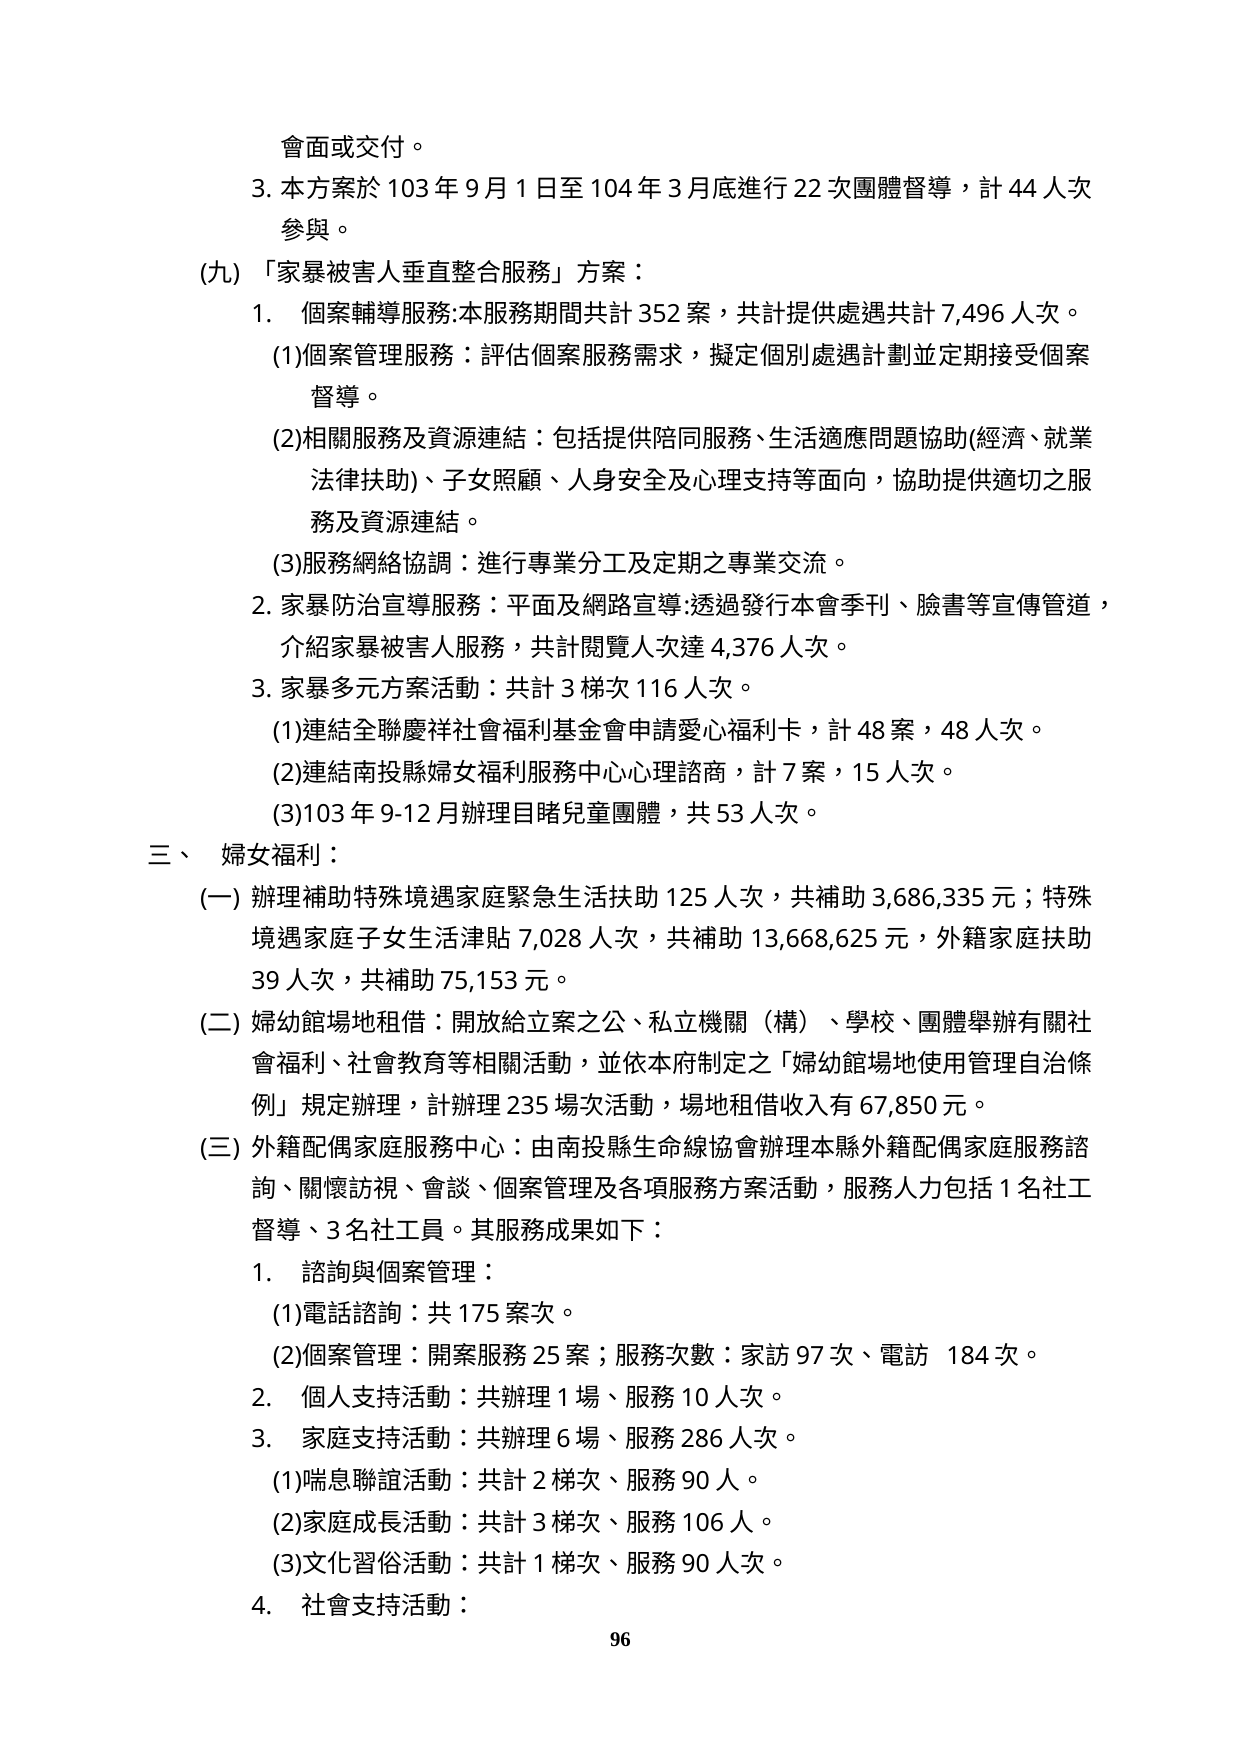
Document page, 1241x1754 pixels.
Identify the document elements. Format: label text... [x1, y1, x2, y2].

list 婦幼館場地租借：開放給立案之公、私立機關（構）、學校、團體舉辦有關社會福利、社會教育等相關活動，並依本府制定之「婦幼館場地使用管理自治條例」規定辦理，計辦理235場次活動，場地租借收入有67,850元。 [200, 998, 1092, 1123]
list 辦理補助特殊境遇家庭緊急生活扶助125人次，共補助3,686,335元；特殊境遇家庭子女生活津貼7,028人次，共補助13,668,625元，外籍家庭扶助39人次，共補助75,153 元。 [200, 873, 1092, 998]
list 家暴防治宣導服務：平面及網路宣導:透過發行本會季刊、臉書等宣傳管道，介紹家暴被害人服務，共計閱覽人次達4,376人次。 [251, 581, 1093, 664]
list 家暴多元方案活動：共計3梯次116人次。 [251, 664, 1093, 706]
list 家庭支持活動：共辦理6場、服務286人次。 [251, 1414, 1093, 1456]
list 本方案於103年9月1日至104年3月底進行22次團體督導，計44人次參與。 [251, 164, 1093, 248]
text (1)連結全聯慶祥社會福利基金會申請愛心福利卡，計48案，48人次。 [273, 706, 1093, 748]
list 會面或交付。 [251, 123, 1093, 164]
list 社會支持活動： [251, 1581, 1093, 1623]
list 個人支持活動：共辦理1場、服務10人次。 [251, 1373, 1093, 1414]
text (1)電話諮詢：共175案次。 [273, 1289, 1093, 1331]
text (1)喘息聯誼活動：共計2梯次、服務90人。 [273, 1456, 1093, 1498]
list 諮詢與個案管理： [251, 1248, 1093, 1289]
text (3)服務網絡協調：進行專業分工及定期之專業交流。 [273, 539, 1093, 581]
text (2)個案管理：開案服務25案；服務次數：家訪97次、電訪 184次。 [273, 1331, 1093, 1373]
list 外籍配偶家庭服務中心：由南投縣生命線協會辦理本縣外籍配偶家庭服務諮詢、關懷訪視、會談、個案管理及各項服務方案活動，服務人力包括1名社工督導、3名社工員。其服務成果如下： [200, 1123, 1092, 1248]
text (1)個案管理服務：評估個案服務需求，擬定個別處遇計劃並定期接受個案督導。 [273, 331, 1093, 414]
list 「家暴被害人垂直整合服務」方案： [200, 248, 1092, 289]
text (2)相關服務及資源連結：包括提供陪同服務、生活適應問題協助(經濟、就業、法律扶助)、子女照顧、人身安全及心理支持等面向，協助提供適切之服務及資源連結。 [273, 414, 1093, 539]
text (2)家庭成長活動：共計3梯次、服務106人。 [273, 1498, 1093, 1539]
list 婦女福利： [148, 831, 1092, 873]
text (3)文化習俗活動：共計1梯次、服務90人次。 [273, 1539, 1093, 1581]
text (3)103年9-12月辦理目睹兒童團體，共53人次。 [273, 789, 1093, 831]
list 個案輔導服務:本服務期間共計352案，共計提供處遇共計7,496人次。 [251, 289, 1093, 331]
text (2)連結南投縣婦女福利服務中心心理諮商，計7案，15人次。 [273, 748, 1093, 789]
